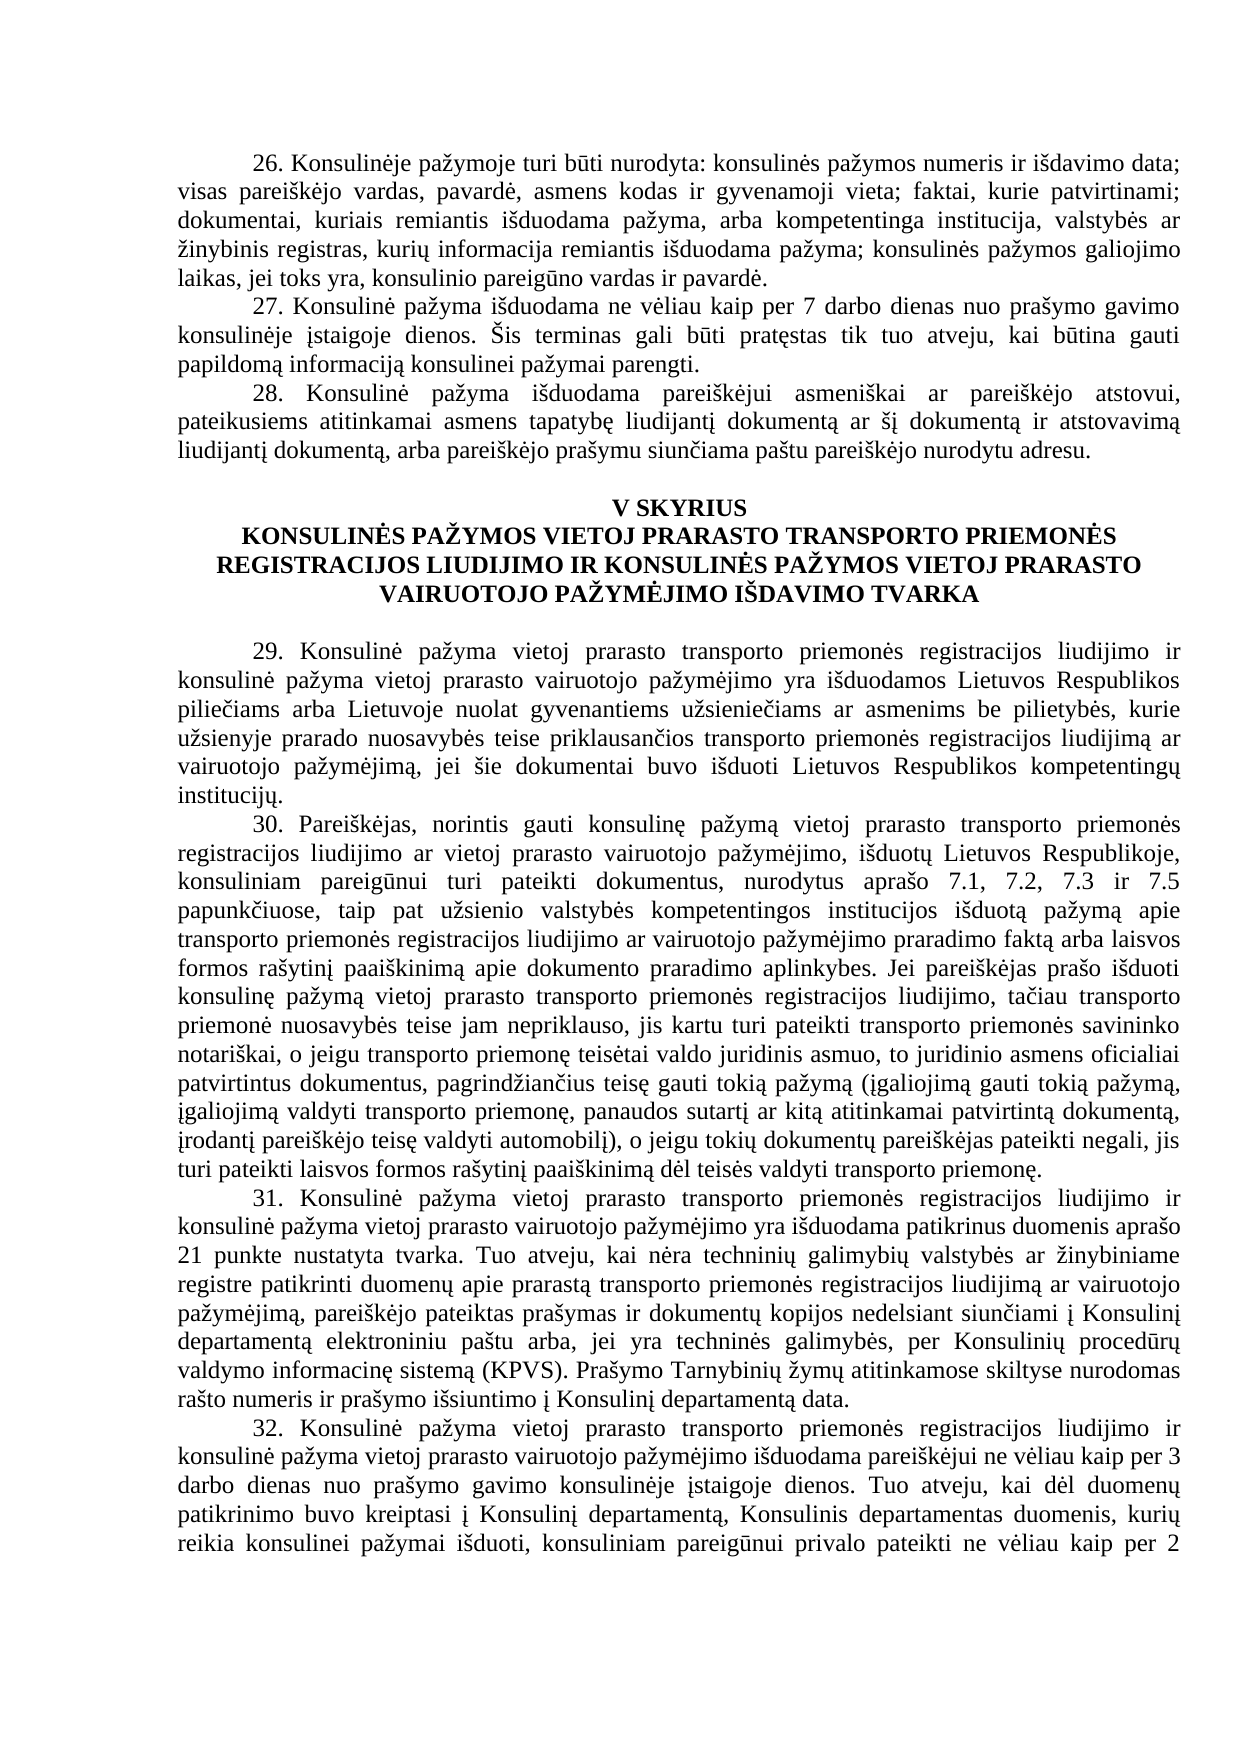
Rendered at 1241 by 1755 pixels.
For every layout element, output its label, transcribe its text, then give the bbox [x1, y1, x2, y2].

text KONSULINĖS PAŽYMOS VIETOJ PRARASTO TRANSPORTO PRIEMONĖS REGISTRACIJOS LIUDIJIMO IR KONSULINĖS PAŽYMOS VIETOJ PRARASTO VAIRUOTOJO PAŽYMĖJIMO IŠDAVIMO TVARKA [177, 521, 1181, 608]
text 26. Konsulinėje pažymoje turi būti nurodyta: konsulinės pažymos numeris ir išdavimo data; visas pareiškėjo vardas, pavardė, asmens kodas ir gyvenamoji vieta; faktai, kurie patvirtinami; dokumentai, kuriais remiantis išduodama pažyma, arba kompetentinga institucija, valstybės ar žinybinis registras, kurių informacija remiantis išduodama pažyma; konsulinės pažymos galiojimo laikas, jei toks yra, konsulinio pareigūno vardas ir pavardė. [177, 148, 1181, 291]
text 32. Konsulinė pažyma vietoj prarasto transporto priemonės registracijos liudijimo ir konsulinė pažyma vietoj prarasto vairuotojo pažymėjimo išduodama pareiškėjui ne vėliau kaip per 3 darbo dienas nuo prašymo gavimo konsulinėje įstaigoje dienos. Tuo atveju, kai dėl duomenų patikrinimo buvo kreiptasi į Konsulinį departamentą, Konsulinis departamentas duomenis, kurių reikia konsulinei pažymai išduoti, konsuliniam pareigūnui privalo pateikti ne vėliau kaip per 2 [177, 1413, 1181, 1556]
text 30. Pareiškėjas, norintis gauti konsulinę pažymą vietoj prarasto transporto priemonės registracijos liudijimo ar vietoj prarasto vairuotojo pažymėjimo, išduotų Lietuvos Respublikoje, konsuliniam pareigūnui turi pateikti dokumentus, nurodytus aprašo 7.1, 7.2, 7.3 ir 7.5 papunkčiuose, taip pat užsienio valstybės kompetentingos institucijos išduotą pažymą apie transporto priemonės registracijos liudijimo ar vairuotojo pažymėjimo praradimo faktą arba laisvos formos rašytinį paaiškinimą apie dokumento praradimo aplinkybes. Jei pareiškėjas prašo išduoti konsulinę pažymą vietoj prarasto transporto priemonės registracijos liudijimo, tačiau transporto priemonė nuosavybės teise jam nepriklauso, jis kartu turi pateikti transporto priemonės savininko notariškai, o jeigu transporto priemonę teisėtai valdo juridinis asmuo, to juridinio asmens oficialiai patvirtintus dokumentus, pagrindžiančius teisę gauti tokią pažymą (įgaliojimą gauti tokią pažymą, įgaliojimą valdyti transporto priemonę, panaudos sutartį ar kitą atitinkamai patvirtintą dokumentą, įrodantį pareiškėjo teisę valdyti automobilį), o jeigu tokių dokumentų pareiškėjas pateikti negali, jis turi pateikti laisvos formos rašytinį paaiškinimą dėl teisės valdyti transporto priemonę. [177, 809, 1181, 1183]
text V SKYRIUS [177, 493, 1181, 521]
text 28. Konsulinė pažyma išduodama pareiškėjui asmeniškai ar pareiškėjo atstovui, pateikusiems atitinkamai asmens tapatybę liudijantį dokumentą ar šį dokumentą ir atstovavimą liudijantį dokumentą, arba pareiškėjo prašymu siunčiama paštu pareiškėjo nurodytu adresu. [177, 378, 1181, 464]
text 27. Konsulinė pažyma išduodama ne vėliau kaip per 7 darbo dienas nuo prašymo gavimo konsulinėje įstaigoje dienos. Šis terminas gali būti pratęstas tik tuo atveju, kai būtina gauti papildomą informaciją konsulinei pažymai parengti. [177, 291, 1181, 378]
text 29. Konsulinė pažyma vietoj prarasto transporto priemonės registracijos liudijimo ir konsulinė pažyma vietoj prarasto vairuotojo pažymėjimo yra išduodamos Lietuvos Respublikos piliečiams arba Lietuvoje nuolat gyvenantiems užsieniečiams ar asmenims be pilietybės, kurie užsienyje prarado nuosavybės teise priklausančios transporto priemonės registracijos liudijimą ar vairuotojo pažymėjimą, jei šie dokumentai buvo išduoti Lietuvos Respublikos kompetentingų institucijų. [177, 636, 1181, 809]
text 31. Konsulinė pažyma vietoj prarasto transporto priemonės registracijos liudijimo ir konsulinė pažyma vietoj prarasto vairuotojo pažymėjimo yra išduodama patikrinus duomenis aprašo 21 punkte nustatyta tvarka. Tuo atveju, kai nėra techninių galimybių valstybės ar žinybiniame registre patikrinti duomenų apie prarastą transporto priemonės registracijos liudijimą ar vairuotojo pažymėjimą, pareiškėjo pateiktas prašymas ir dokumentų kopijos nedelsiant siunčiami į Konsulinį departamentą elektroniniu paštu arba, jei yra techninės galimybės, per Konsulinių procedūrų valdymo informacinę sistemą (KPVS). Prašymo Tarnybinių žymų atitinkamose skiltyse nurodomas rašto numeris ir prašymo išsiuntimo į Konsulinį departamentą data. [177, 1183, 1181, 1413]
